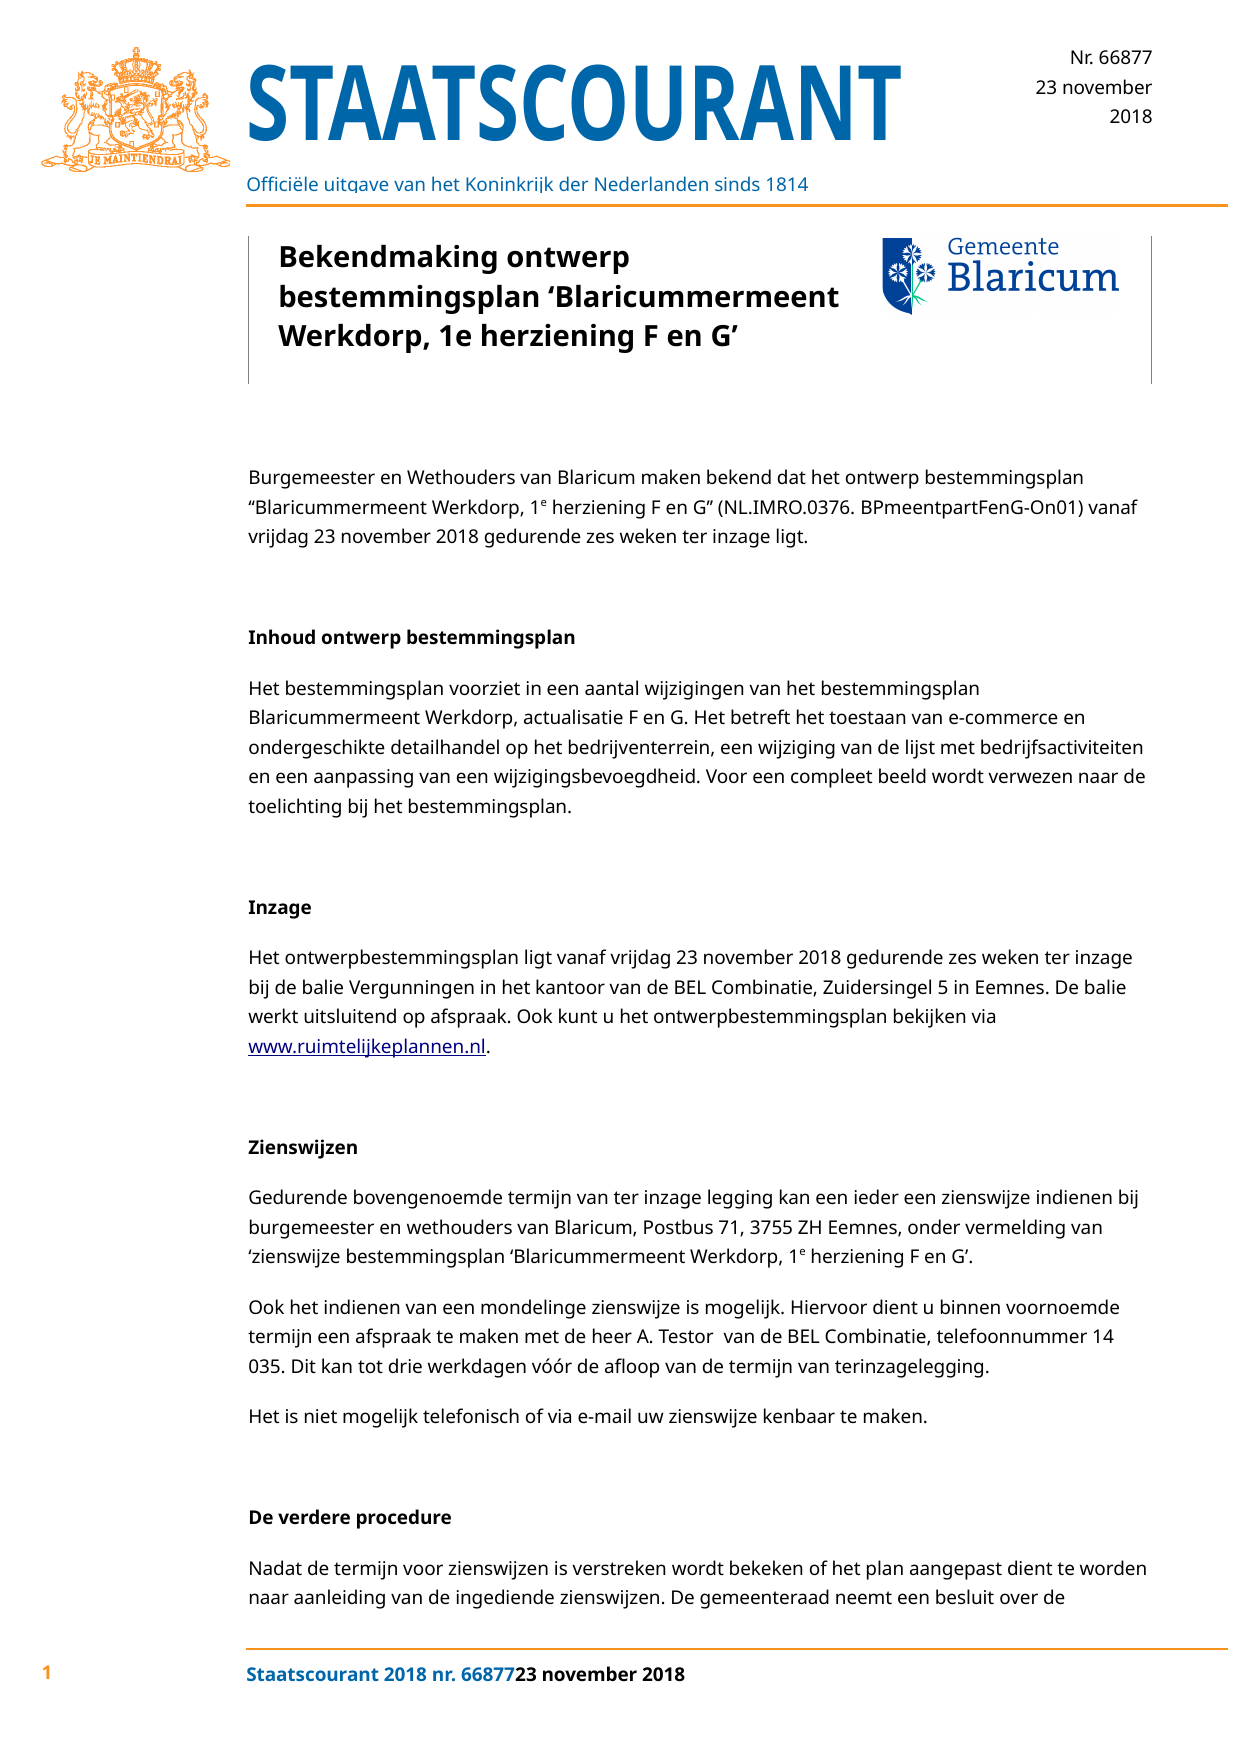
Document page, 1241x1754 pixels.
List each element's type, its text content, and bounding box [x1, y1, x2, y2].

picture [41, 47, 231, 172]
text Nadat de termijn voor zienswijzen is verstreken wordt bekeken of het plan aangepast dient te worden naar aanleiding van de ingediende zienswijzen. De gemeenteraad neemt een besluit over de [248, 1555, 1152, 1610]
text Ook het indienen van een mondelinge zienswijze is mogelijk. Hiervoor dient u binnen voornoemde termijn een afspraak te maken met de heer A. Testor van de BEL Combinatie, telefoonnummer 14 035. Dit kan tot drie werkdagen vóór de afloop van de termijn van terinzagelegging. [248, 1294, 1152, 1379]
text Zienswijzen [248, 1134, 1152, 1160]
text Gedurende bovengenoemde termijn van ter inzage legging kan een ieder een zienswijze indienen bij burgemeester en wethouders van Blaricum, Postbus 71, 3755 ZH Eemnes, onder vermelding van ‘zienswijze bestemmingsplan ‘Blaricummermeent Werkdorp, 1e herziening F en G’. [248, 1184, 1152, 1269]
table_header [850, 236, 1151, 384]
text Burgemeester en Wethouders van Blaricum maken bekend dat het ontwerp bestemmingsplan ‘‘Blaricummermeent Werkdorp, 1e herziening F en G’’ (NL.IMRO.0376. BPmeentpartFenG-On01) vanaf vrijdag 23 november 2018 gedurende zes weken ter inzage ligt. [248, 464, 1152, 549]
text Inhoud ontwerp bestemmingsplan [248, 624, 1152, 650]
picture [882, 236, 1119, 315]
text Inzage [248, 894, 1152, 920]
text De verdere procedure [248, 1504, 1152, 1530]
table_header Bekendmaking ontwerp bestemmingsplan ‘Blaricummermeent Werkdorp, 1e herziening F en G’ [249, 236, 850, 384]
text Het ontwerpbestemmingsplan ligt vanaf vrijdag 23 november 2018 gedurende zes weken ter inzage bij de balie Vergunningen in het kantoor van de BEL Combinatie, Zuidersingel 5 in Eemnes. De balie werkt uitsluitend op afspraak. Ook kunt u het ontwerpbestemmingsplan bekijken via www.ruimtelijkeplannen.nl. [248, 944, 1152, 1059]
text Het is niet mogelijk telefonisch of via e-mail uw zienswijze kenbaar te maken. [248, 1403, 1152, 1429]
text Het bestemmingsplan voorziet in een aantal wijzigingen van het bestemmingsplan Blaricummermeent Werkdorp, actualisatie F en G. Het betreft het toestaan van e-commerce en ondergeschikte detailhandel op het bedrijventerrein, een wijziging van de lijst met bedrijfsactiviteiten en een aanpassing van een wijzigingsbevoegdheid. Voor een compleet beeld wordt verwezen naar de toelichting bij het bestemmingsplan. [248, 675, 1152, 819]
